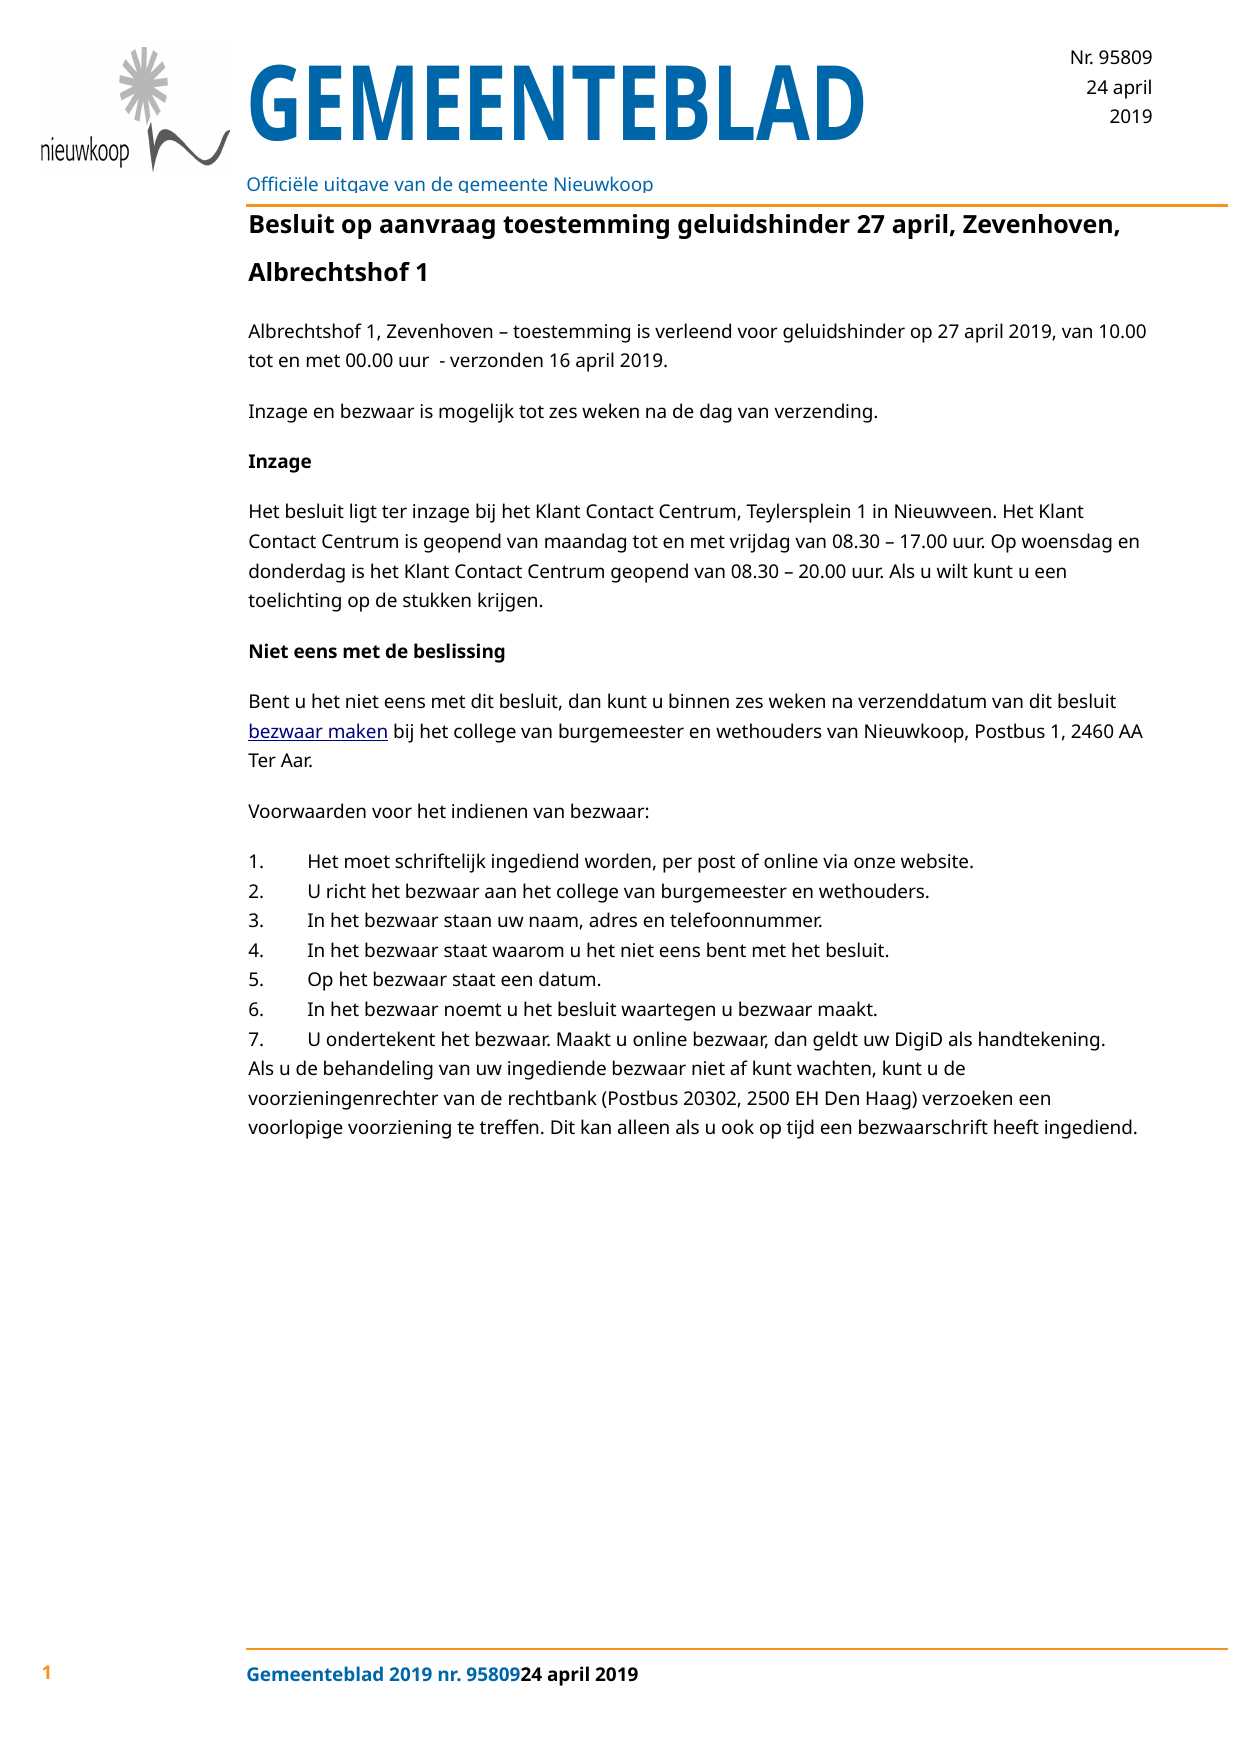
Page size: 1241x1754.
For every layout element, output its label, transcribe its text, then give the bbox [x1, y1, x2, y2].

list In het bezwaar staat waarom u het niet eens bent met het besluit. [248, 937, 1152, 963]
text Besluit op aanvraag toestemming geluidshinder 27 april, Zevenhoven, Albrechtshof 1 [248, 207, 1152, 288]
text Voorwaarden voor het indienen van bezwaar: [248, 798, 1152, 824]
list U richt het bezwaar aan het college van burgemeester en wethouders. [248, 878, 1152, 904]
text Inzage [248, 448, 1152, 474]
list Op het bezwaar staat een datum. [248, 967, 1152, 992]
text Inzage en bezwaar is mogelijk tot zes weken na de dag van verzending. [248, 398, 1152, 424]
list U ondertekent het bezwaar. Maakt u online bezwaar, dan geldt uw DigiD als handtekening. [248, 1026, 1152, 1052]
list In het bezwaar staan uw naam, adres en telefoonnummer. [248, 907, 1152, 933]
text Het besluit ligt ter inzage bij het Klant Contact Centrum, Teylersplein 1 in Nieuwveen. Het Klant Contact Centrum is geopend van maandag tot en met vrijdag van 08.30 – 17.00 uur. Op woensdag en donderdag is het Klant Contact Centrum geopend van 08.30 – 20.00 uur. Als u wilt kunt u een toelichting op de stukken krijgen. [248, 499, 1152, 613]
picture [41, 47, 231, 172]
text Albrechtshof 1, Zevenhoven – toestemming is verleend voor geluidshinder op 27 april 2019, van 10.00 tot en met 00.00 uur - verzonden 16 april 2019. [248, 318, 1152, 373]
text Als u de behandeling van uw ingediende bezwaar niet af kunt wachten, kunt u de voorzieningenrechter van de rechtbank (Postbus 20302, 2500 EH Den Haag) verzoeken een voorlopige voorziening te treffen. Dit kan alleen als u ook op tijd een bezwaarschrift heeft ingediend. [248, 1055, 1152, 1140]
list In het bezwaar noemt u het besluit waartegen u bezwaar maakt. [248, 996, 1152, 1022]
text Bent u het niet eens met dit besluit, dan kunt u binnen zes weken na verzenddatum van dit besluit bezwaar maken bij het college van burgemeester en wethouders van Nieuwkoop, Postbus 1, 2460 AA Ter Aar. [248, 688, 1152, 773]
text Niet eens met de beslissing [248, 638, 1152, 664]
list Het moet schriftelijk ingediend worden, per post of online via onze website. [248, 848, 1152, 874]
